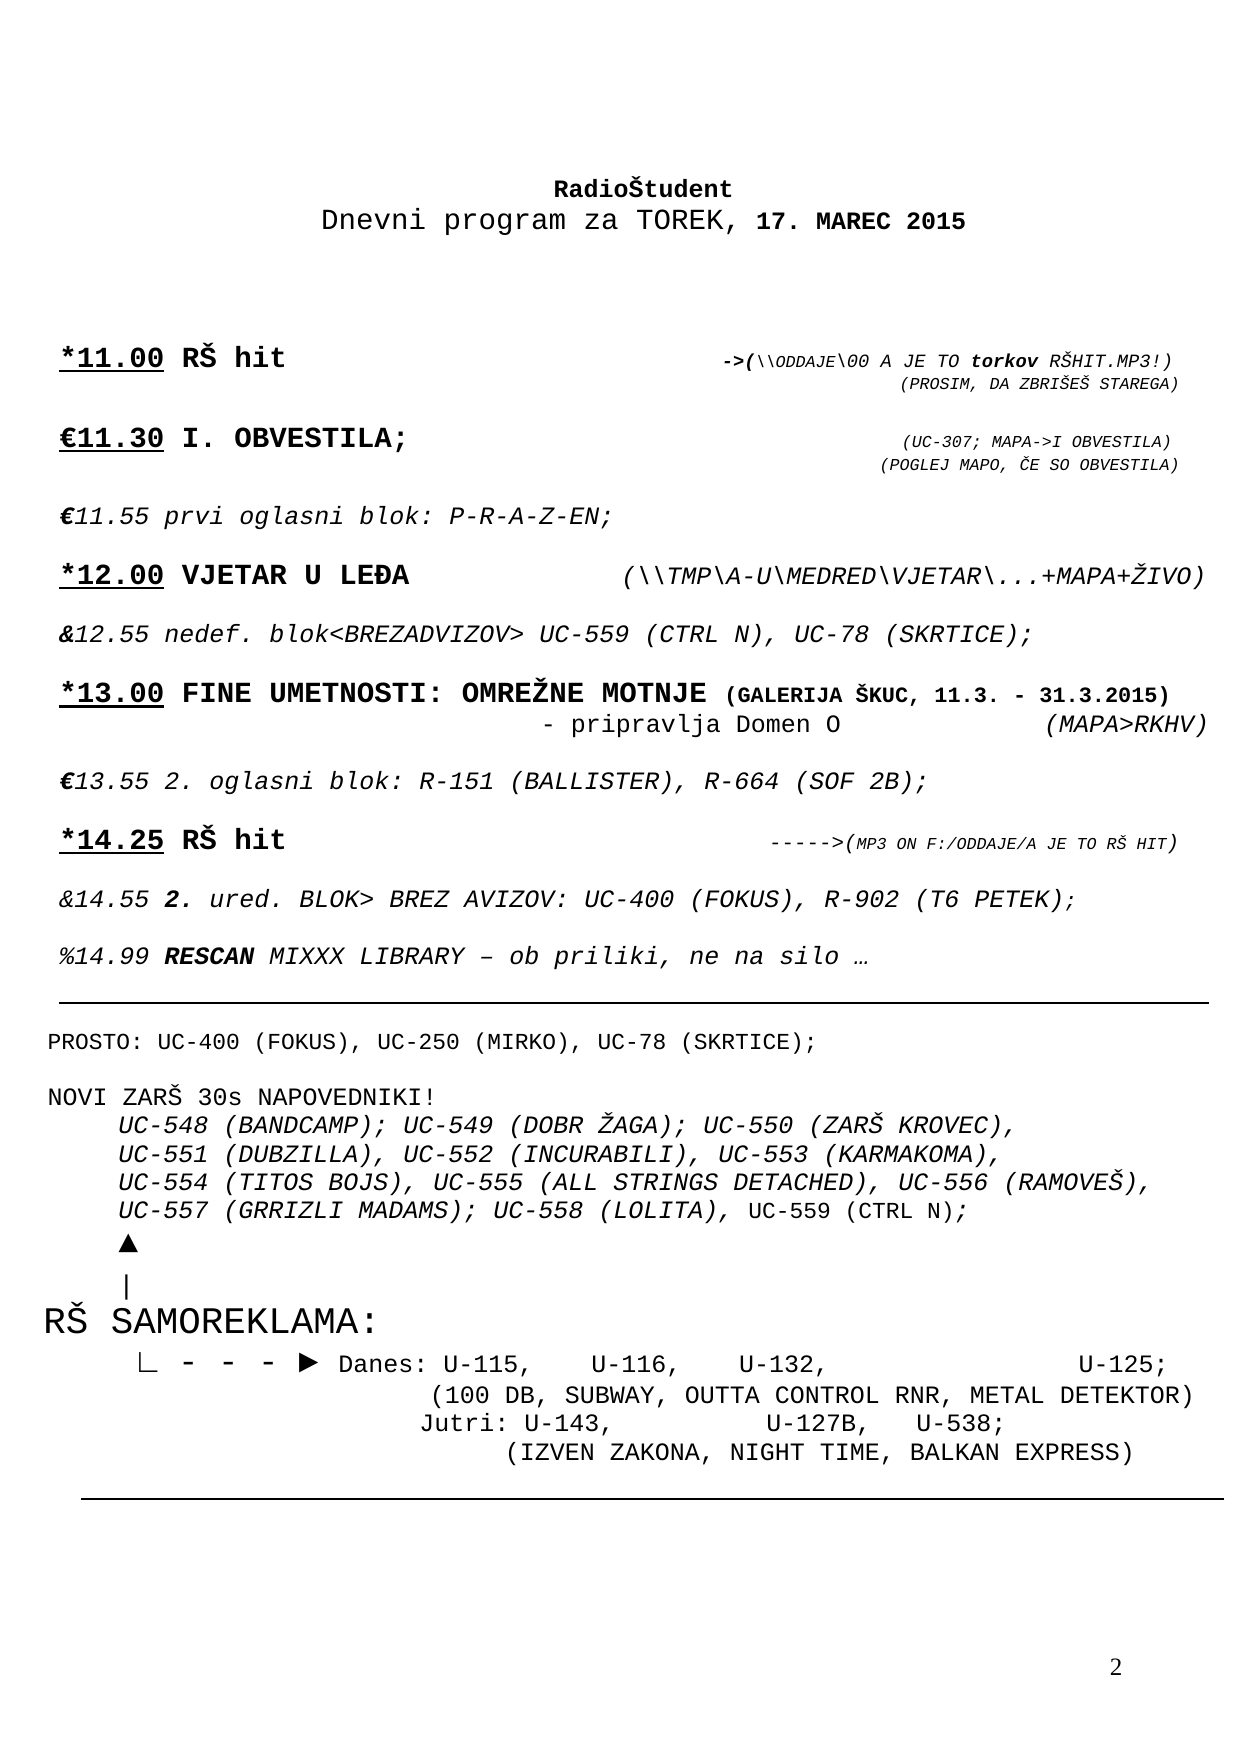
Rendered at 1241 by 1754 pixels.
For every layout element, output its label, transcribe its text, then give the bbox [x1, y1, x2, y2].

text UC-557 (GRRIZLI MADAMS); UC-558 (LOLITA), UC-559 (CTRL N); [118, 1198, 1230, 1226]
text ∟ - - - ► Danes: U-115, U-116, U-132, U-125; [118, 1345, 1171, 1382]
text Jutri: U-143, U-127B, U-538; [81, 1411, 1224, 1439]
text | [118, 1271, 1144, 1302]
text &12.55 nedef. blok<BREZADVIZOV> UC-559 (CTRL N), UC-78 (SKRTICE); [59, 622, 1209, 650]
text €11.30 I. OBVESTILA; (UC-307; MAPA->I OBVESTILA) [59, 423, 1179, 456]
text NOVI ZARŠ 30s NAPOVEDNIKI! [41, 1084, 1209, 1113]
text UC-548 (BANDCAMP); UC-549 (DOBR ŽAGA); UC-550 (ZARŠ KROVEC), [118, 1113, 1230, 1141]
text *11.00 RŠ hit ->(\\ODDAJE\00 A JE TO torkov RŠHIT.MP3!) [59, 343, 1179, 376]
text UC-554 (TITOS BOJS), UC-555 (ALL STRINGS DETACHED), UC-556 (RAMOVEŠ), [118, 1169, 1230, 1198]
text *13.00 FINE UMETNOSTI: OMREŽNE MOTNJE (GALERIJA ŠKUC, 11.3. - 31.3.2015) [59, 679, 1209, 712]
text (PROSIM, DA ZBRIŠEŠ STAREGA) [59, 376, 1179, 394]
text UC-551 (DUBZILLA), UC-552 (INCURABILI), UC-553 (KARMAKOMA), [118, 1141, 1230, 1169]
text PROSTO: UC-400 (FOKUS), UC-250 (MIRKO), UC-78 (SKRTICE); [47, 1030, 1209, 1056]
text (100 DB, SUBWAY, OUTTA CONTROL RNR, METAL DETEKTOR) [81, 1382, 1224, 1411]
text RadioŠtudent [62, 177, 1224, 205]
text Dnevni program za TOREK, 17. MAREC 2015 [62, 205, 1224, 238]
text *12.00 VJETAR U LEĐA (\\TMP\A-U\MEDRED\VJETAR\...+MAPA+ŽIVO) [59, 560, 1209, 593]
text %14.99 RESCAN MIXXX LIBRARY – ob priliki, ne na silo … [59, 943, 1209, 972]
text €13.55 2. oglasni blok: R-151 (BALLISTER), R-664 (SOF 2B); [59, 768, 1209, 797]
text (POGLEJ MAPO, ČE SO OBVESTILA) [47, 456, 1179, 475]
text &14.55 2. ured. BLOK> BREZ AVIZOV: UC-400 (FOKUS), R-902 (T6 PETEK); [59, 887, 1209, 915]
text ▲ [118, 1226, 1209, 1264]
text RŠ SAMOREKLAMA: [43, 1302, 1144, 1345]
text *14.25 RŠ hit ----->(MP3 ON F:/ODDAJE/A JE TO RŠ HIT) [59, 825, 1209, 858]
text - pripravlja Domen O (MAPA>RKHV) [59, 712, 1209, 740]
text €11.55 prvi oglasni blok: P-R-A-Z-EN; [59, 503, 1209, 532]
text (IZVEN ZAKONA, NIGHT TIME, BALKAN EXPRESS) [81, 1439, 1224, 1467]
